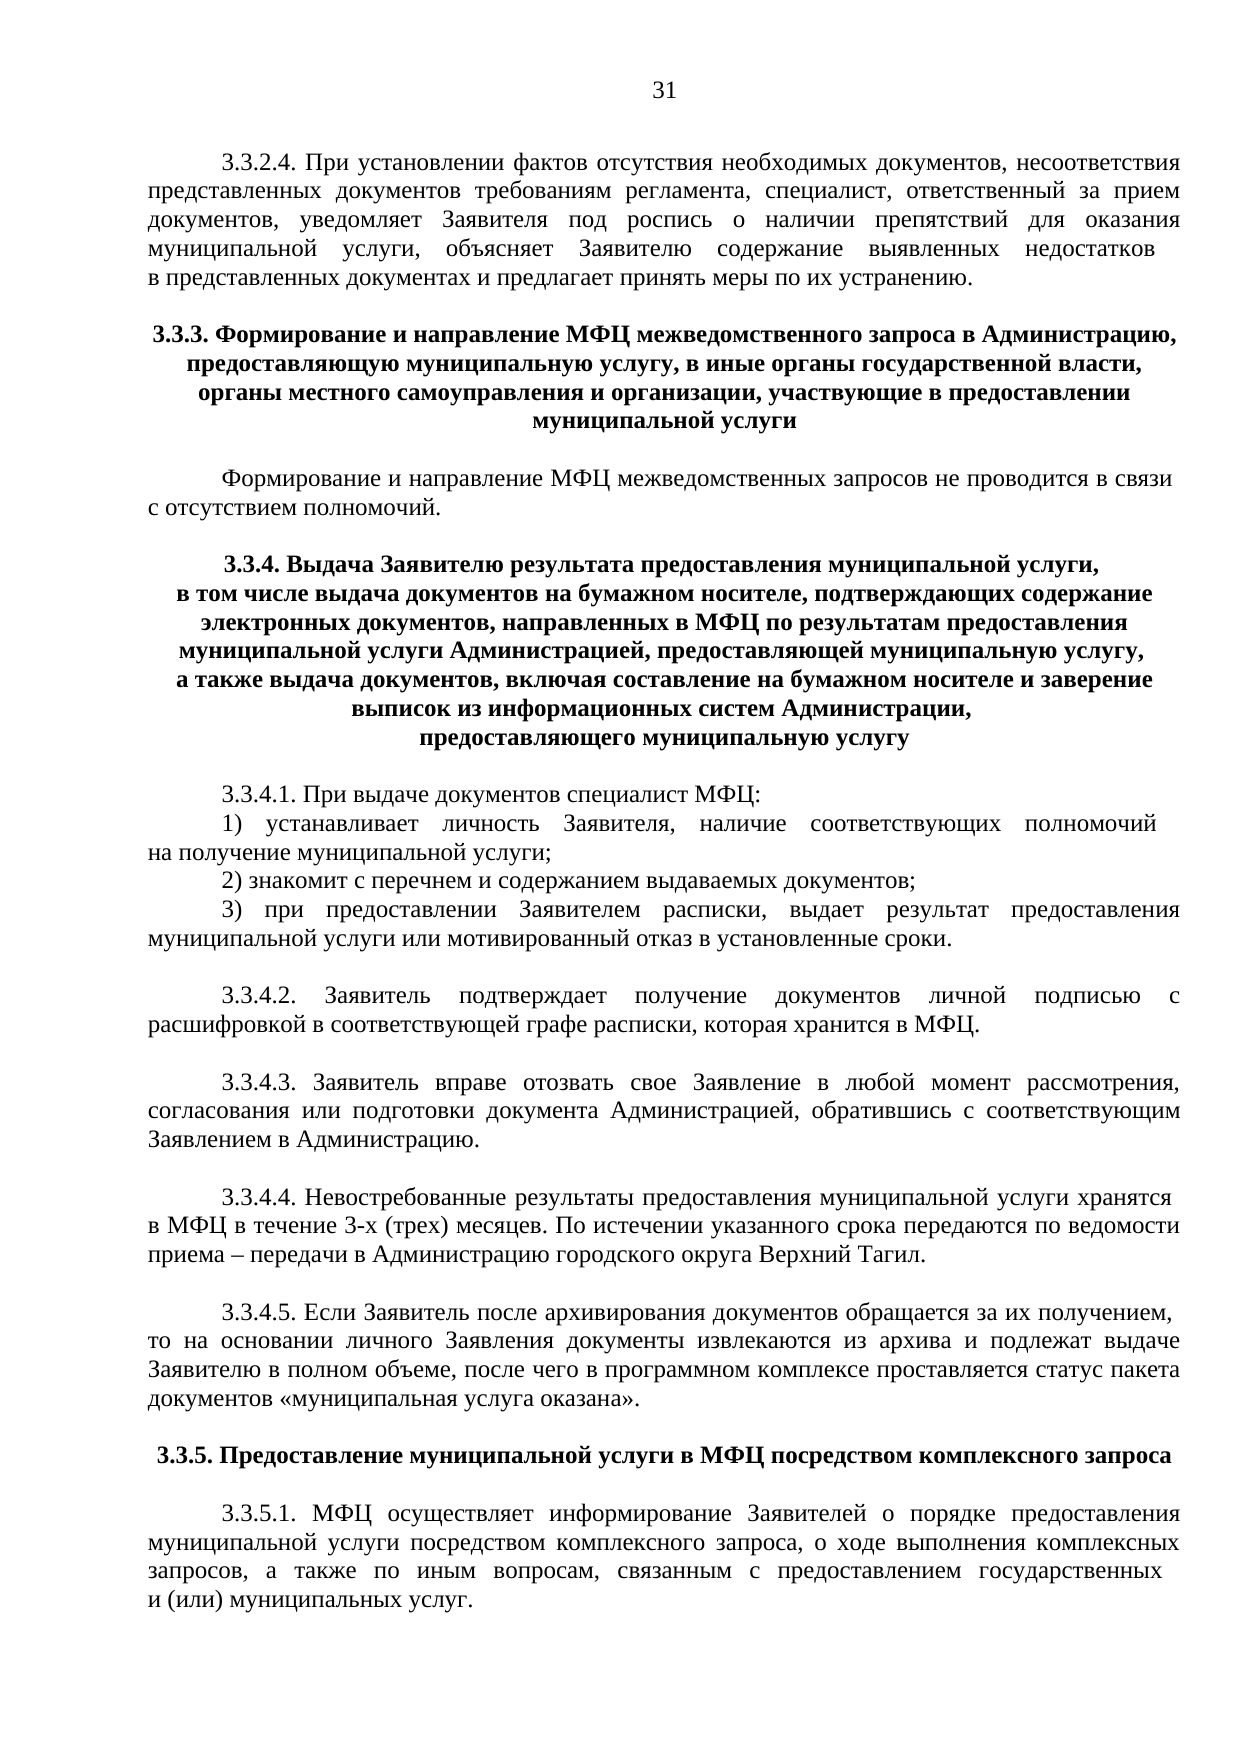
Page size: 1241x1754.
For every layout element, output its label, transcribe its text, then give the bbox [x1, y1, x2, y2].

text 3.3.4.1. При выдаче документов специалист МФЦ: [148, 779, 1181, 808]
text 3.3.4.2. Заявитель подтверждает получение документов личной подписью с расшифровкой в соответствующей графе расписки, которая хранится в МФЦ. [148, 981, 1181, 1038]
text 3.3.5.1. МФЦ осуществляет информирование Заявителей о порядке предоставления муниципальной услуги посредством комплексного запроса, о ходе выполнения комплексных запросов, а также по иным вопросам, связанным с предоставлением государственных и (или) муниципальных услуг. [148, 1498, 1181, 1613]
text 3.3.3. Формирование и направление МФЦ межведомственного запроса в Администрацию, предоставляющую муниципальную услугу, в иные органы государственной власти, органы местного самоуправления и организации, участвующие в предоставлении муниципальной услуги [148, 319, 1181, 434]
text 3) при предоставлении Заявителем расписки, выдает результат предоставления муниципальной услуги или мотивированный отказ в установленные сроки. [148, 894, 1181, 952]
text 3.3.2.4. При установлении фактов отсутствия необходимых документов, несоответствия представленных документов требованиям регламента, специалист, ответственный за прием документов, уведомляет Заявителя под роспись о наличии препятствий для оказания муниципальной услуги, объясняет Заявителю содержание выявленных недостатков в представленных документах и предлагает принять меры по их устранению. [148, 147, 1181, 291]
text 3.3.4.5. Если Заявитель после архивирования документов обращается за их получением, то на основании личного Заявления документы извлекаются из архива и подлежат выдаче Заявителю в полном объеме, после чего в программном комплексе проставляется статус пакета документов «муниципальная услуга оказана». [148, 1297, 1181, 1412]
text 3.3.4.3. Заявитель вправе отозвать свое Заявление в любой момент рассмотрения, согласования или подготовки документа Администрацией, обратившись с соответствующим Заявлением в Администрацию. [148, 1067, 1181, 1153]
text 3.3.4.4. Невостребованные результаты предоставления муниципальной услуги хранятся в МФЦ в течение 3-х (трех) месяцев. По истечении указанного срока передаются по ведомости приема – передачи в Администрацию городского округа Верхний Тагил. [148, 1182, 1181, 1268]
text 2) знакомит с перечнем и содержанием выдаваемых документов; [148, 866, 1181, 894]
text 3.3.5. Предоставление муниципальной услуги в МФЦ посредством комплексного запроса [148, 1441, 1181, 1469]
text Формирование и направление МФЦ межведомственных запросов не проводится в связи с отсутствием полномочий. [148, 463, 1181, 521]
text 3.3.4. Выдача Заявителю результата предоставления муниципальной услуги, в том числе выдача документов на бумажном носителе, подтверждающих содержание электронных документов, направленных в МФЦ по результатам предоставления муниципальной услуги Администрацией, предоставляющей муниципальную услугу, а также выдача документов, включая составление на бумажном носителе и заверение выписок из информационных систем Администрации, предоставляющего муниципальную услугу [148, 549, 1181, 751]
text 1) устанавливает личность Заявителя, наличие соответствующих полномочий на получение муниципальной услуги; [148, 808, 1181, 866]
